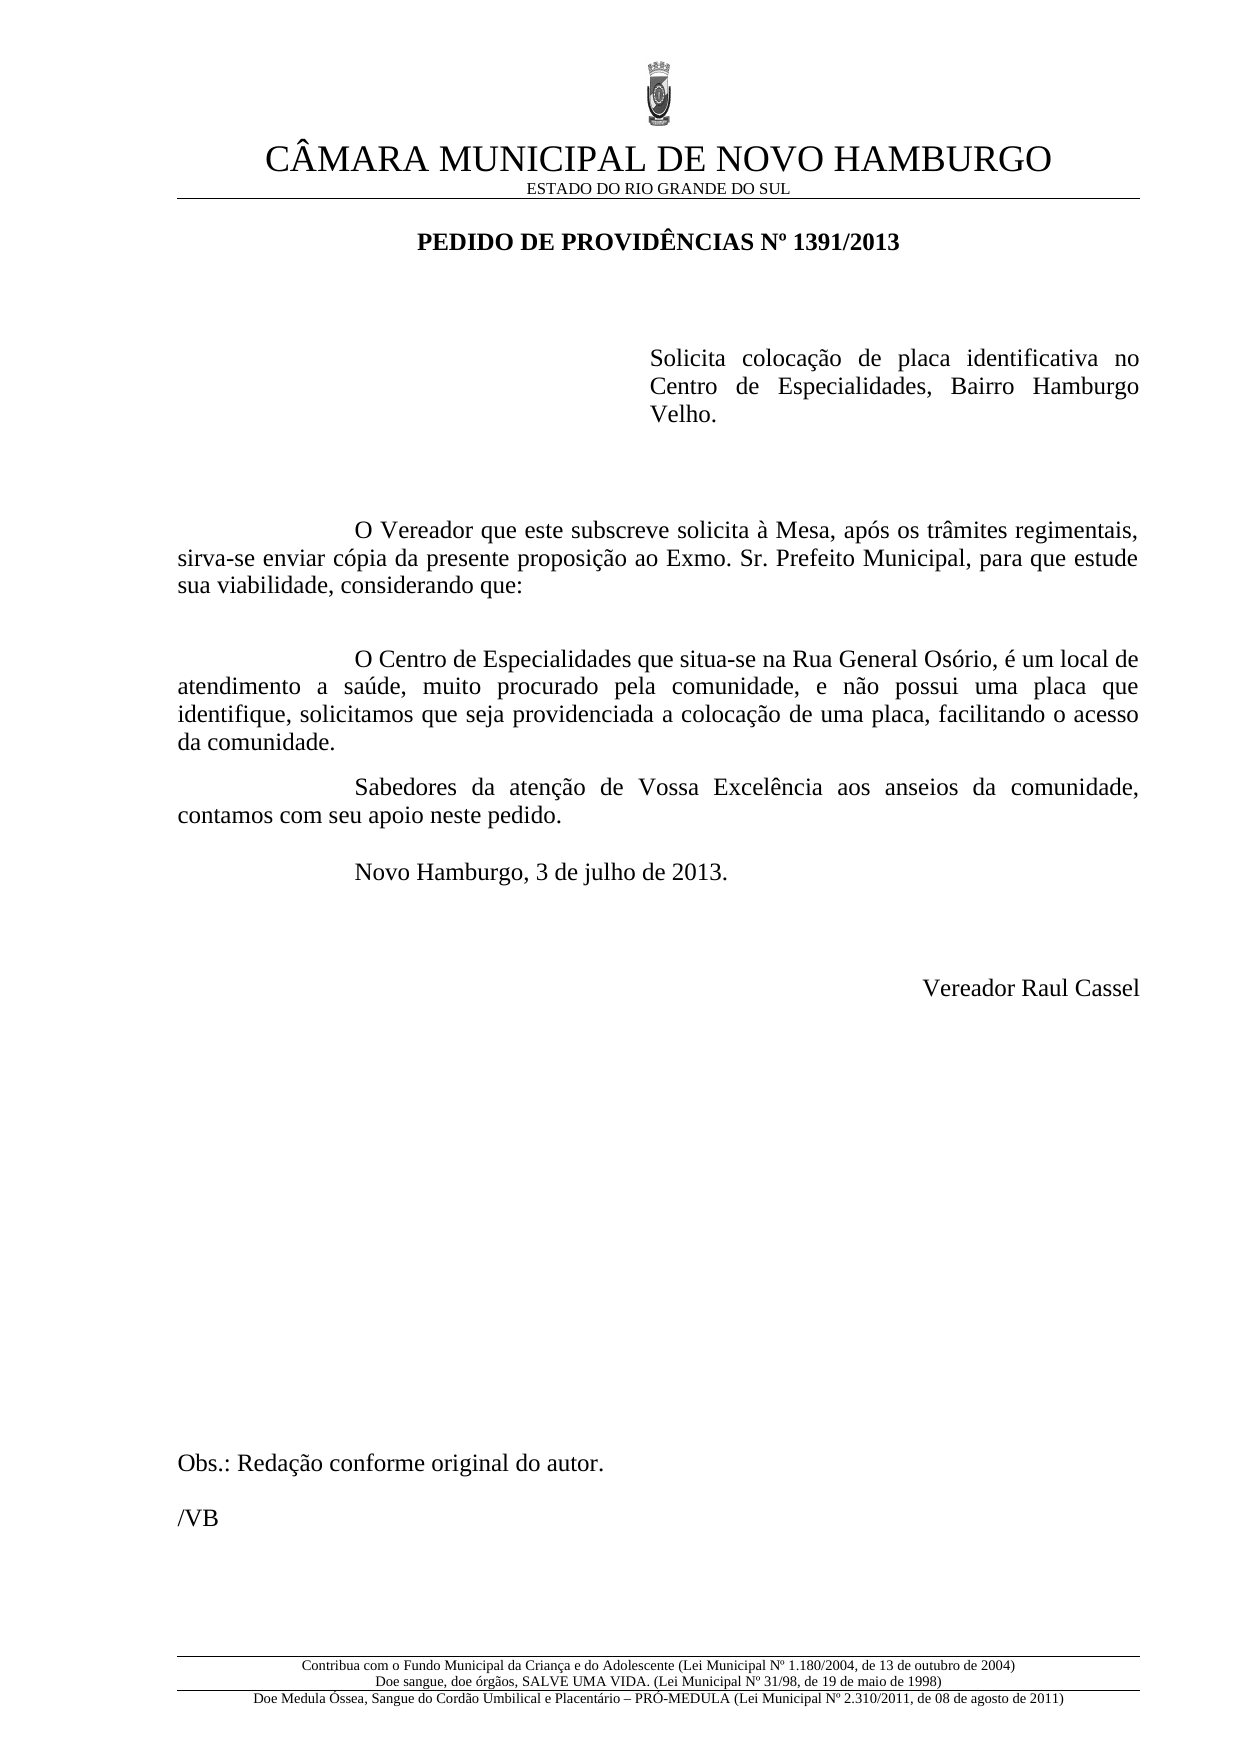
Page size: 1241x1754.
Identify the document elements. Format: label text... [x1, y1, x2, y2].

text PEDIDO DE PROVIDÊNCIAS Nº 1391/2013 [177, 228, 1140, 256]
text O Vereador que este subscreve solicita à Mesa, após os trâmites regimentais, sirva-se enviar cópia da presente proposição ao Exmo. Sr. Prefeito Municipal, para que estude sua viabilidade, considerando que: [177, 516, 1140, 599]
text Vereador Raul Cassel [177, 974, 1140, 1002]
text Solicita colocação de placa identificativa no Centro de Especialidades, Bairro Hamburgo Velho. [649, 344, 1140, 428]
text Novo Hamburgo, 3 de julho de 2013. [177, 858, 1140, 886]
text Sabedores da atenção de Vossa Excelência aos anseios da comunidade, contamos com seu apoio neste pedido. [177, 773, 1140, 829]
text O Centro de Especialidades que situa-se na Rua General Osório, é um local de atendimento a saúde, muito procurado pela comunidade, e não possui uma placa que identifique, solicitamos que seja providenciada a colocação de uma placa, facilitando o acesso da comunidade. [177, 645, 1140, 756]
text /VB [177, 1504, 1140, 1532]
text Obs.: Redação conforme original do autor. [177, 1449, 1140, 1476]
